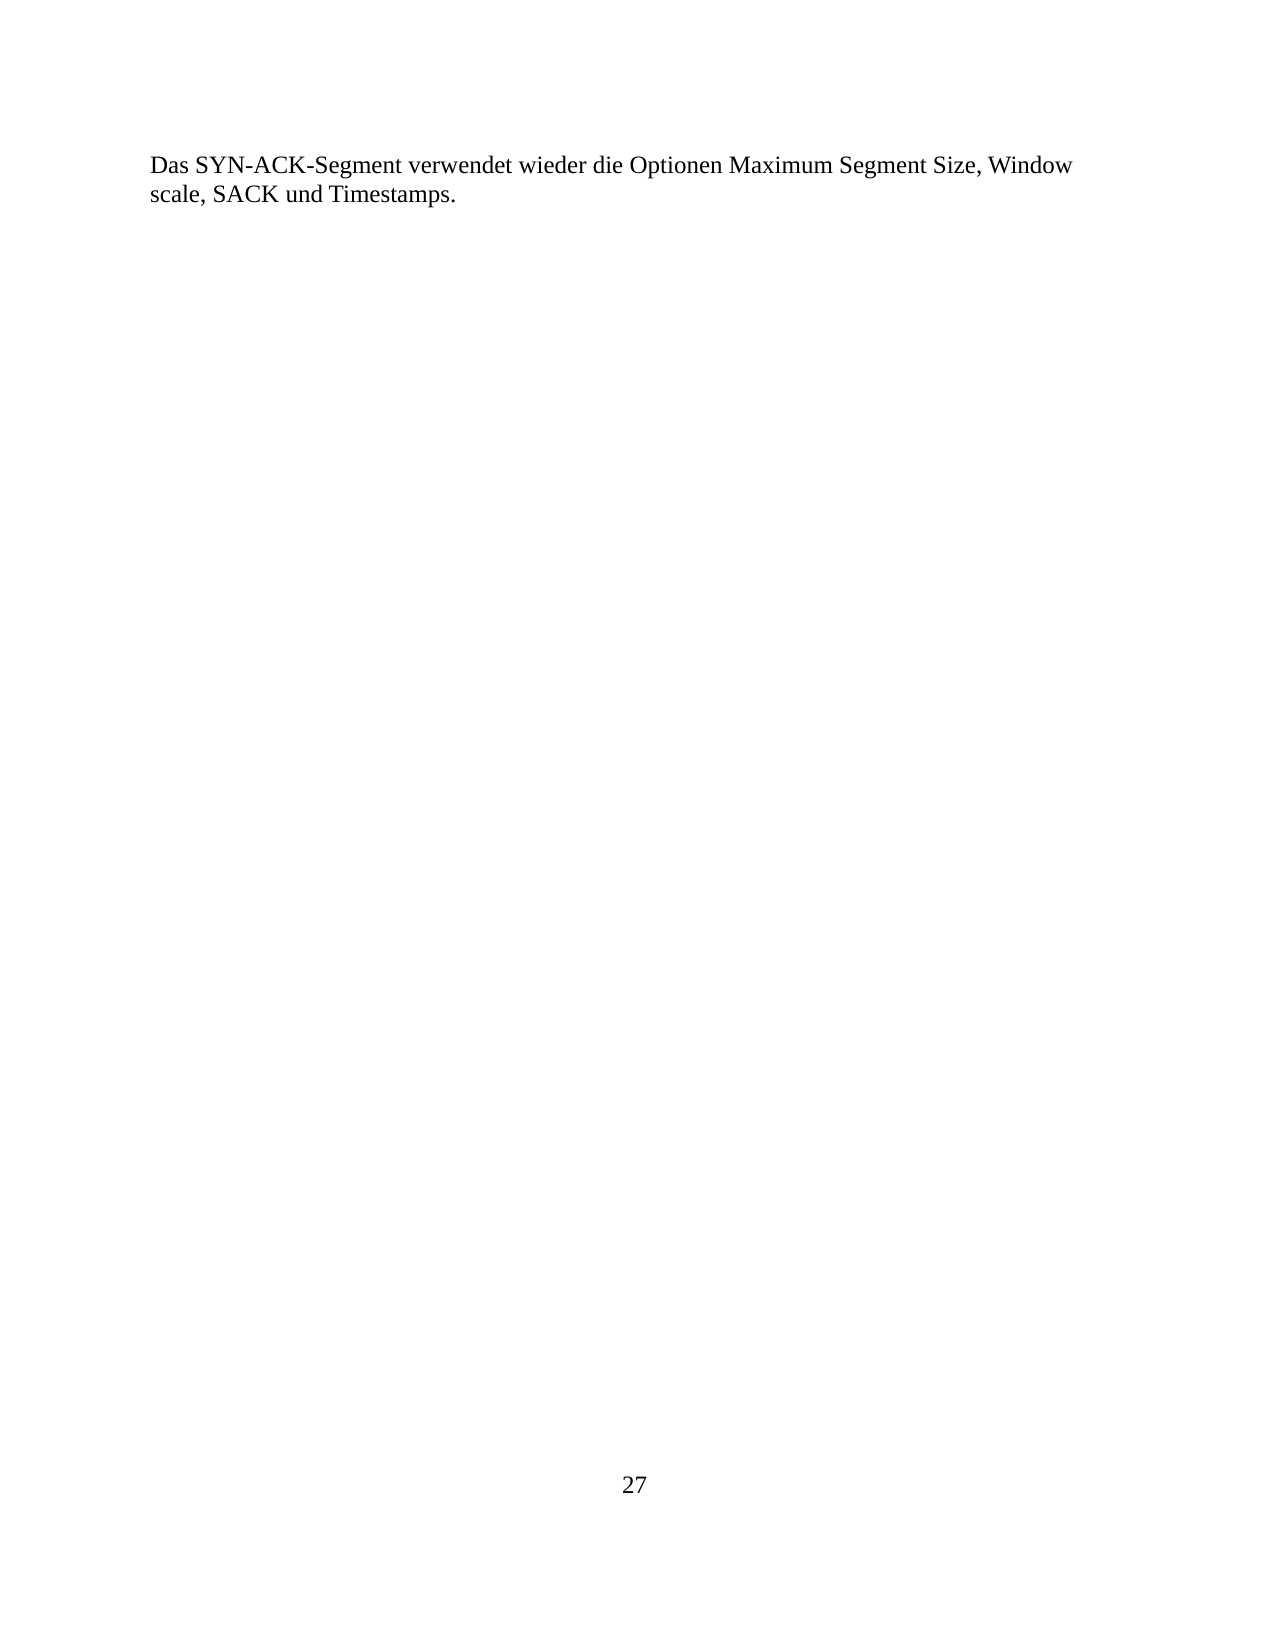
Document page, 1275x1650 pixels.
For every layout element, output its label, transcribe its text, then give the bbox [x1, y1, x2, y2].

text Das SYN-ACK-Segment verwendet wieder die Optionen Maximum Segment Size, Window scale, SACK und Timestamps. [150, 150, 1125, 207]
